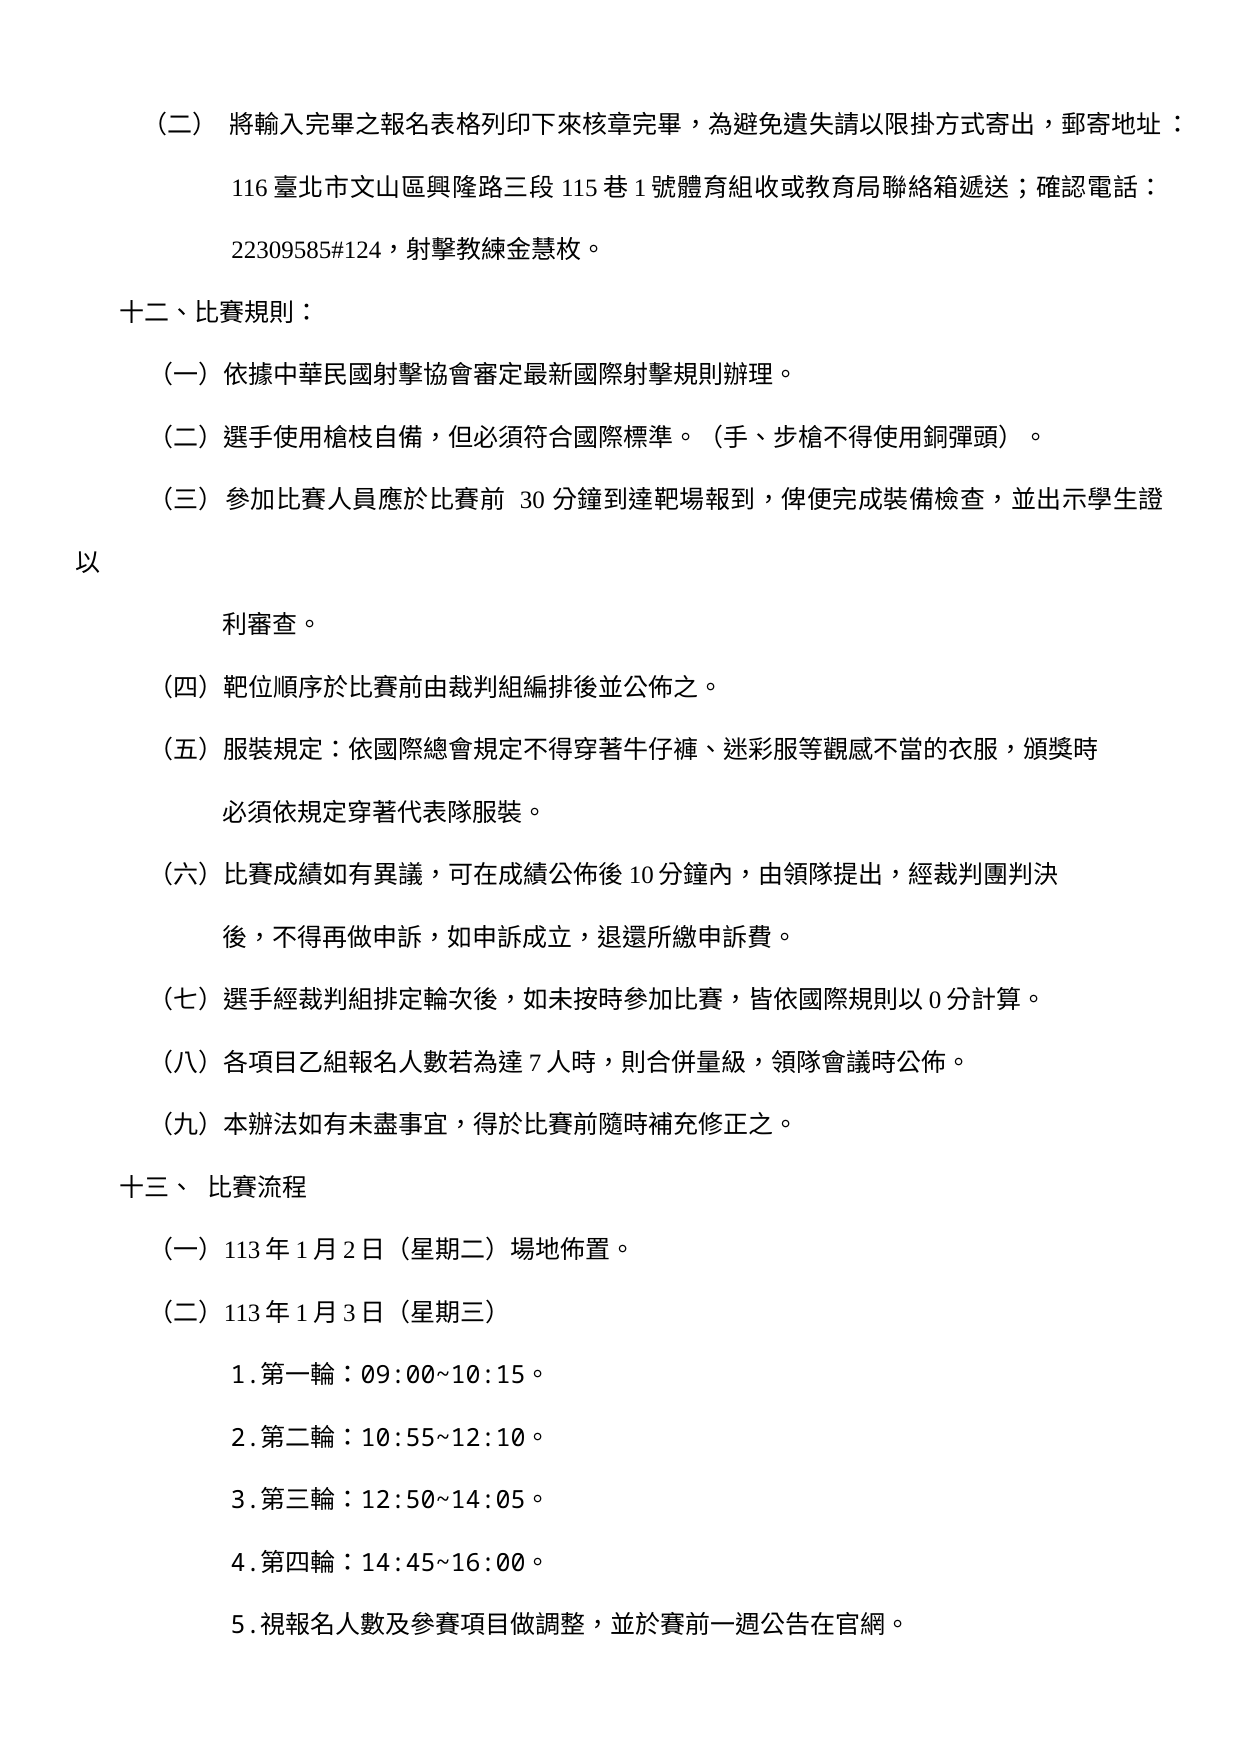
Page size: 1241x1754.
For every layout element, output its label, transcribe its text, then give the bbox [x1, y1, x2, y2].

list 視報名人數及參賽項目做調整，並於賽前一週公告在官網。 [230, 1581, 1165, 1644]
text （四）靶位順序於比賽前由裁判組編排後並公佈之。 [75, 644, 1165, 706]
text 必須依規定穿著代表隊服裝。 [222, 769, 1165, 831]
text 十三、 比賽流程 [119, 1144, 1165, 1206]
text （一）依據中華民國射擊協會審定最新國際射擊規則辦理。 [75, 331, 1165, 394]
text （八）各項目乙組報名人數若為達7人時，則合併量級，領隊會議時公佈。 [75, 1019, 1165, 1081]
list 第四輪：14:45~16:00。 [230, 1519, 1165, 1581]
list 第二輪：10:55~12:10。 [230, 1394, 1165, 1456]
text （二） 將輸入完畢之報名表格列印下來核章完畢，為避免遺失請以限掛方式寄出，郵寄地址：116臺北市文山區興隆路三段115巷1號體育組收或教育局聯絡箱遞送；確認電話：22309585#124，射擊教練金慧枚。 [142, 81, 1165, 269]
text （二）選手使用槍枝自備，但必須符合國際標準。（手、步槍不得使用銅彈頭）。 [75, 394, 1165, 456]
list 第三輪：12:50~14:05。 [230, 1456, 1165, 1519]
text （一）113年1月2日（星期二）場地佈置。 [75, 1206, 1165, 1269]
text （六）比賽成績如有異議，可在成績公佈後10分鐘內，由領隊提出，經裁判團判決 [75, 831, 1165, 894]
text （九）本辦法如有未盡事宜，得於比賽前隨時補充修正之。 [75, 1081, 1165, 1144]
text （五）服裝規定：依國際總會規定不得穿著牛仔褲、迷彩服等觀感不當的衣服，頒獎時 [75, 706, 1165, 769]
text 後，不得再做申訴，如申訴成立，退還所繳申訴費。 [222, 894, 1165, 956]
text （七）選手經裁判組排定輪次後，如未按時參加比賽，皆依國際規則以0分計算。 [75, 956, 1165, 1019]
text （三） 參加比賽人員應於比賽前 30 分鐘到達靶場報到，俾便完成裝備檢查，並出示學生證以 [75, 456, 1165, 581]
text （二）113年1月3日（星期三） [75, 1269, 1165, 1331]
list 第一輪：09:00~10:15。 [230, 1331, 1165, 1394]
text 利審查。 [222, 581, 1165, 644]
text 十二、比賽規則： [119, 269, 1165, 331]
